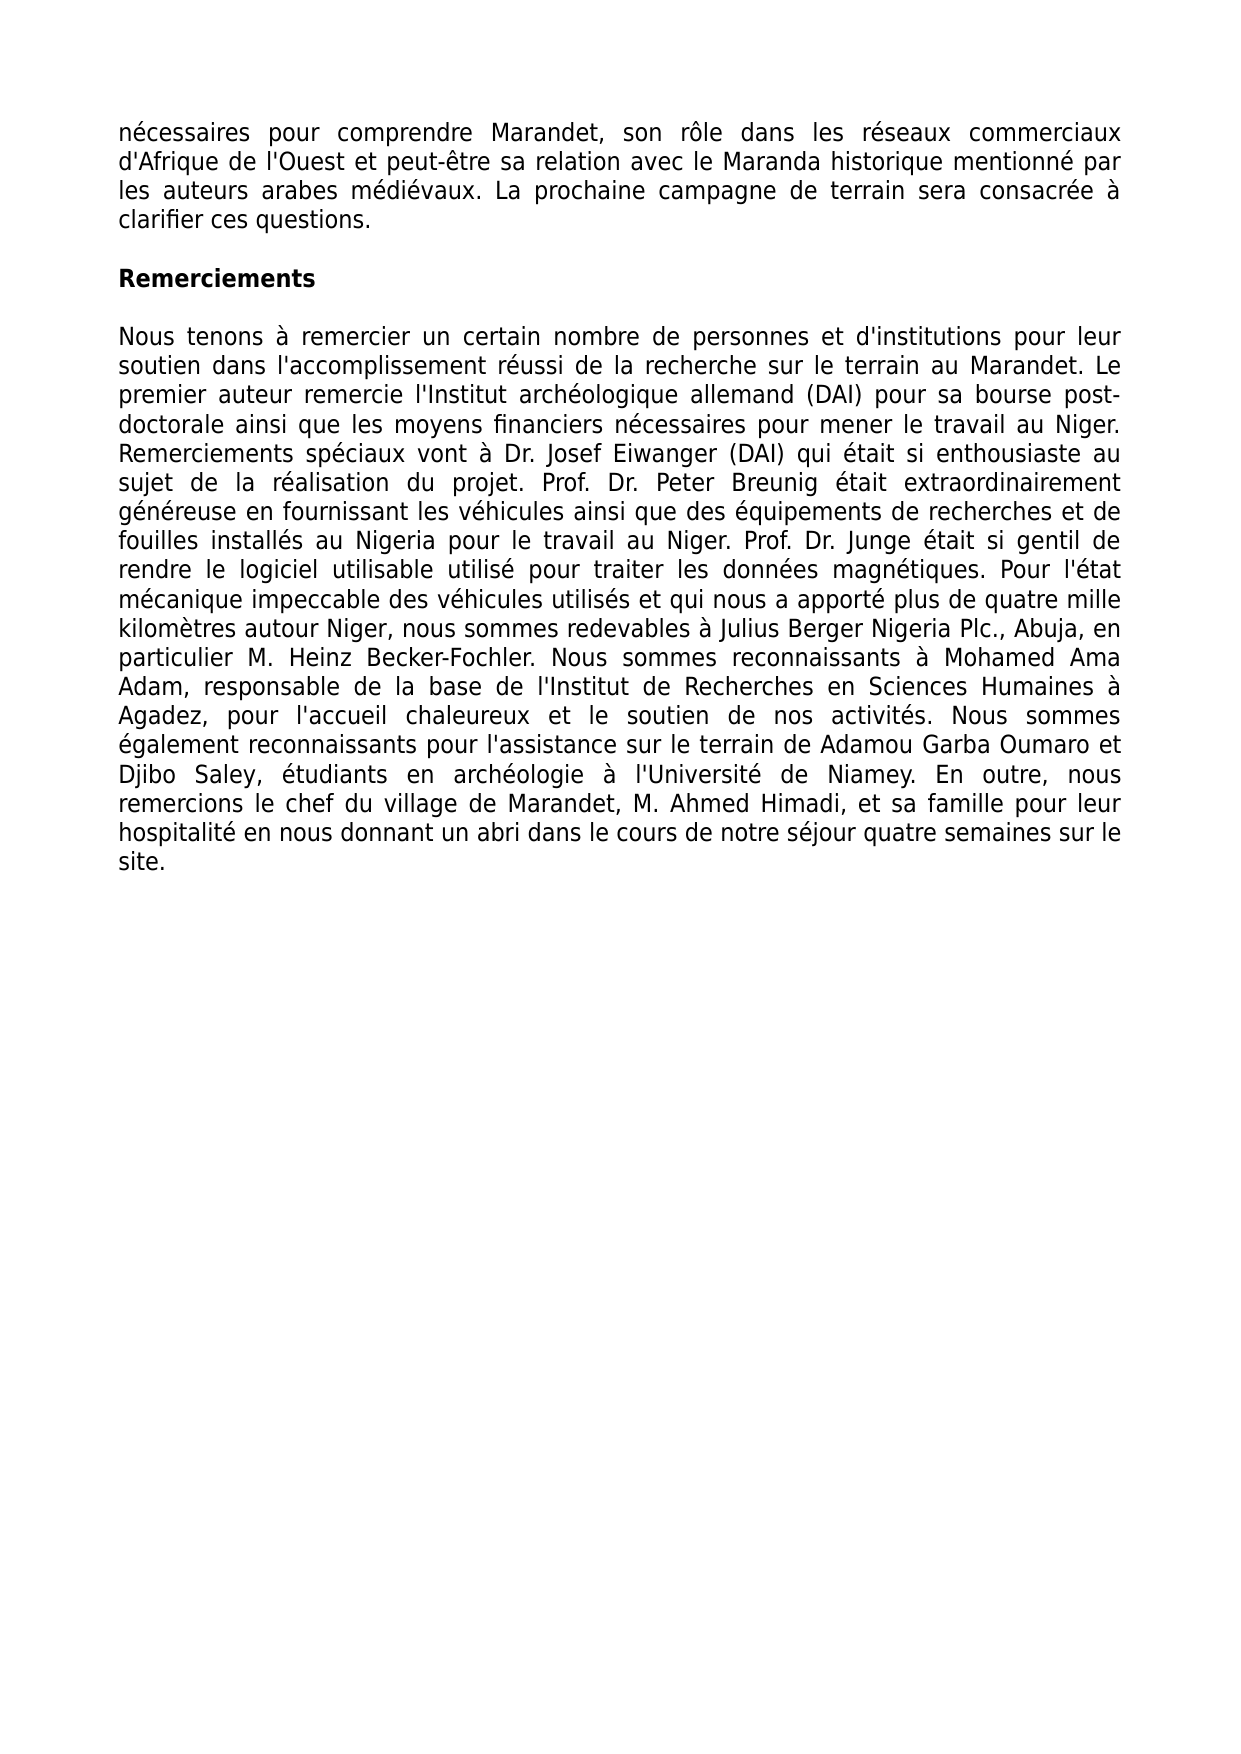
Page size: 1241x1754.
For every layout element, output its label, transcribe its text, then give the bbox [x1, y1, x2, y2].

text Nous tenons à remercier un certain nombre de personnes et d'institutions pour leur soutien dans l'accomplissement réussi de la recherche sur le terrain au Marandet. Le premier auteur remercie l'Institut archéologique allemand (DAI) pour sa bourse post-doctorale ainsi que les moyens financiers nécessaires pour mener le travail au Niger. Remerciements spéciaux vont à Dr. Josef Eiwanger (DAI) qui était si enthousiaste au sujet de la réalisation du projet. Prof. Dr. Peter Breunig était extraordinairement généreuse en fournissant les véhicules ainsi que des équipements de recherches et de fouilles installés au Nigeria pour le travail au Niger. Prof. Dr. Junge était si gentil de rendre le logiciel utilisable utilisé pour traiter les données magnétiques. Pour l'état mécanique impeccable des véhicules utilisés et qui nous a apporté plus de quatre mille kilomètres autour Niger, nous sommes redevables à Julius Berger Nigeria Plc., Abuja, en particulier M. Heinz Becker-Fochler. Nous sommes reconnaissants à Mohamed Ama Adam, responsable de la base de l'Institut de Recherches en Sciences Humaines à Agadez, pour l'accueil chaleureux et le soutien de nos activités. Nous sommes également reconnaissants pour l'assistance sur le terrain de Adamou Garba Oumaro et Djibo Saley, étudiants en archéologie à l'Université de Niamey. En outre, nous remercions le chef du village de Marandet, M. Ahmed Himadi, et sa famille pour leur hospitalité en nous donnant un abri dans le cours de notre séjour quatre semaines sur le site. [118, 322, 1122, 876]
text Remerciements [118, 264, 1122, 293]
text nécessaires pour comprendre Marandet, son rôle dans les réseaux commerciaux d'Afrique de l'Ouest et peut-être sa relation avec le Maranda historique mentionné par les auteurs arabes médiévaux. La prochaine campagne de terrain sera consacrée à clarifier ces questions. [118, 118, 1122, 235]
